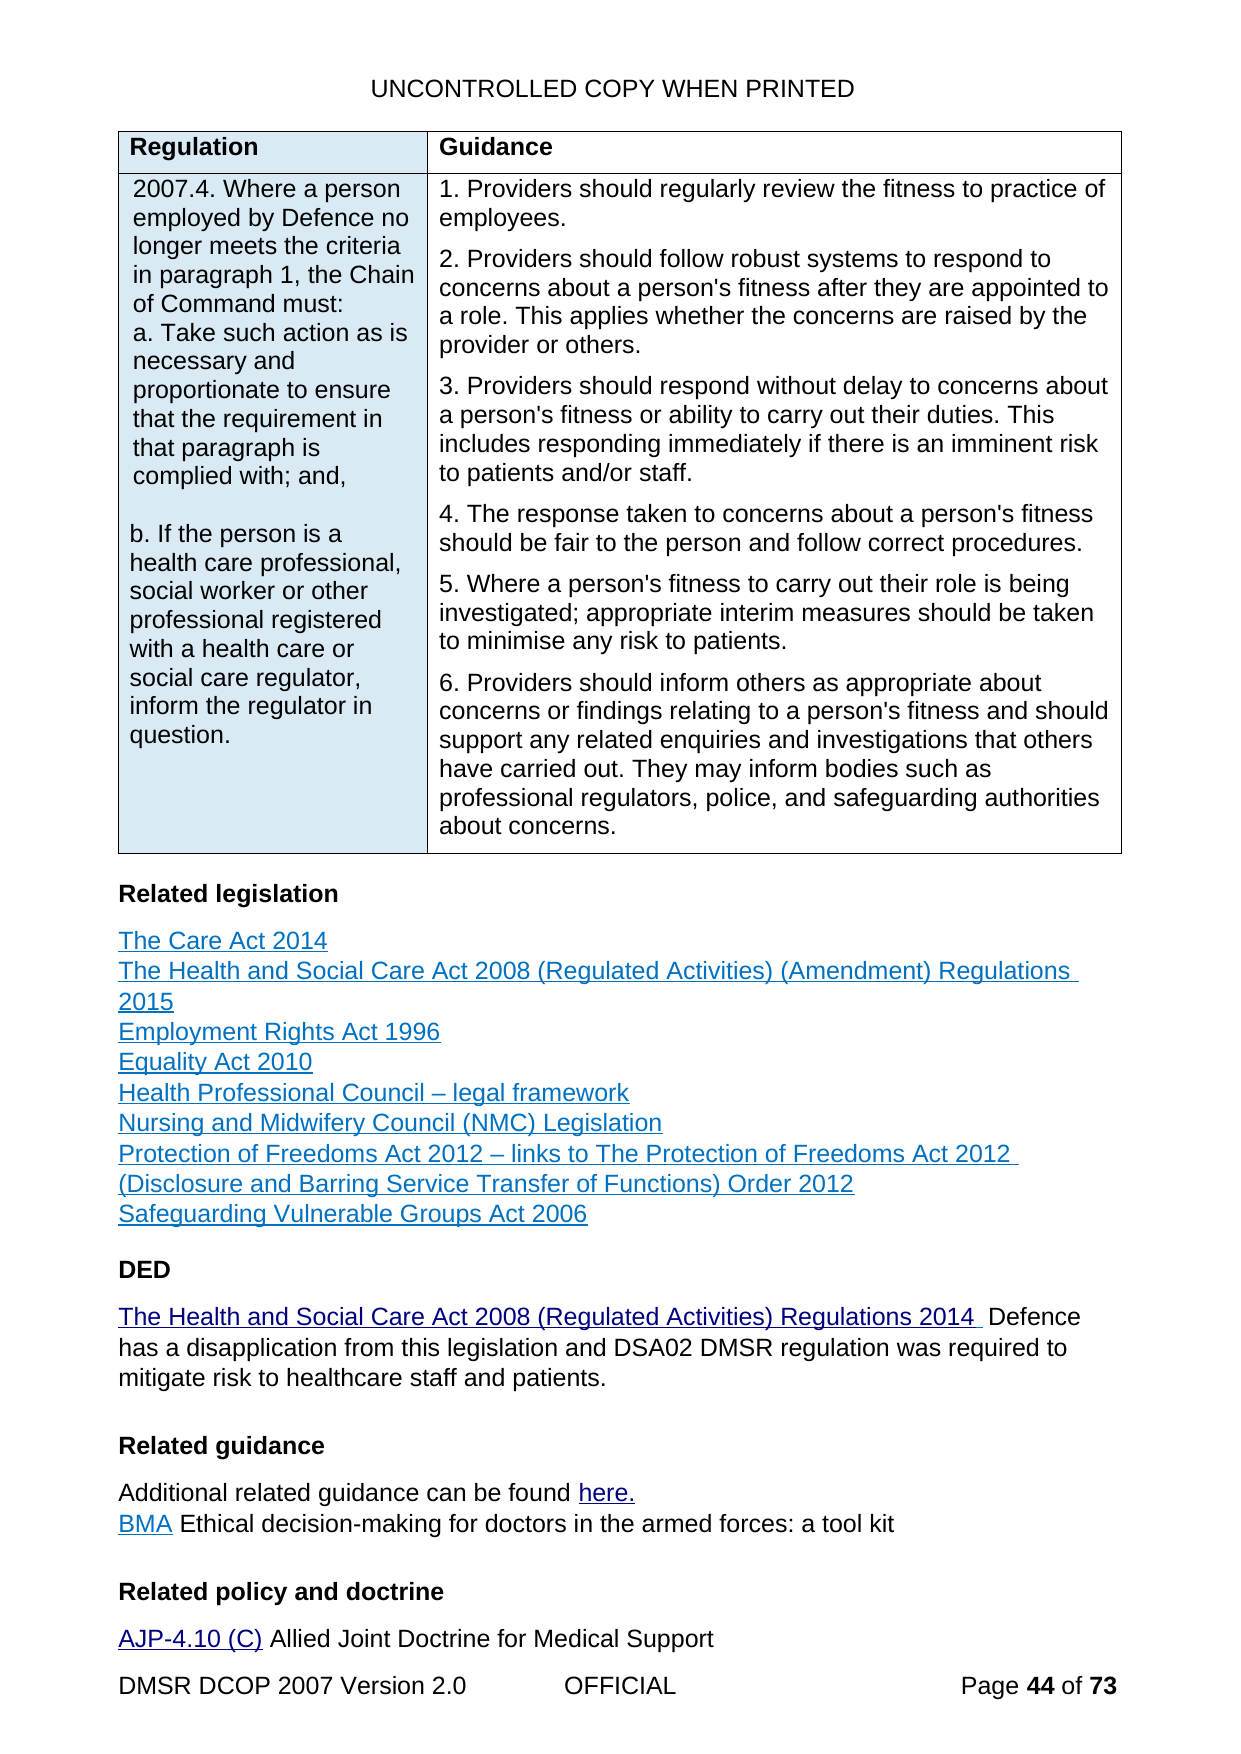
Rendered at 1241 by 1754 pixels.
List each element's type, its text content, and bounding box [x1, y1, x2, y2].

text The Care Act 2014 [118, 926, 1107, 954]
text The Health and Social Care Act 2008 (Regulated Activities) Regulations 2014 Defence has a disapplication from this legislation and DSA02 DMSR regulation was required to mitigate risk to healthcare staff and patients. [118, 1302, 1107, 1392]
text Related policy and doctrine [118, 1577, 1107, 1605]
text Related guidance [118, 1431, 1107, 1460]
text AJP-4.10 (C) Allied Joint Doctrine for Medical Support [118, 1624, 1107, 1652]
text Safeguarding Vulnerable Groups Act 2006 [118, 1199, 1107, 1228]
table_cell 1. Providers should regularly review the fitness to practice of employees. 2. Providers should follow robust systems to respond to concerns about a person's fitness after they are appointed to a role. This applies whether the concerns are raised by the provider or others. 3. Providers should respond without delay to concerns about a person's fitness or ability to carry out their duties. This includes responding immediately if there is an imminent risk to patients and/or staff. 4. The response taken to concerns about a person's fitness should be fair to the person and follow correct procedures. 5. Where a person's fitness to carry out their role is being investigated; appropriate interim measures should be taken to minimise any risk to patients. 6. Providers should inform others as appropriate about concerns or findings relating to a person's fitness and should support any related enquiries and investigations that others have carried out. They may inform bodies such as professional regulators, police, and safeguarding authorities about concerns. [428, 174, 1121, 853]
text Health Professional Council – legal framework [118, 1078, 1107, 1107]
table_header Guidance [428, 132, 1121, 173]
table_cell 2007.4. Where a person employed by Defence no longer meets the criteria in paragraph 1, the Chain of Command must: a. Take such action as is necessary and proportionate to ensure that the requirement in that paragraph is complied with; and, b. If the person is a health care professional, social worker or other professional registered with a health care or social care regulator, inform the regulator in question. [119, 174, 427, 853]
text The Health and Social Care Act 2008 (Regulated Activities) (Amendment) Regulations 2015 [118, 956, 1107, 1015]
text Employment Rights Act 1996 [118, 1017, 1107, 1046]
text BMA Ethical decision-making for doctors in the armed forces: a tool kit [118, 1509, 1107, 1537]
text Protection of Freedoms Act 2012 – links to The Protection of Freedoms Act 2012 (Disclosure and Barring Service Transfer of Functions) Order 2012 [118, 1139, 1107, 1198]
text Nursing and Midwifery Council (NMC) Legislation [118, 1108, 1107, 1137]
text Additional related guidance can be found here. [118, 1478, 1107, 1507]
text DED [118, 1255, 1107, 1284]
table_header Regulation [119, 132, 427, 173]
text Equality Act 2010 [118, 1047, 1107, 1076]
text Related legislation [118, 879, 1107, 907]
